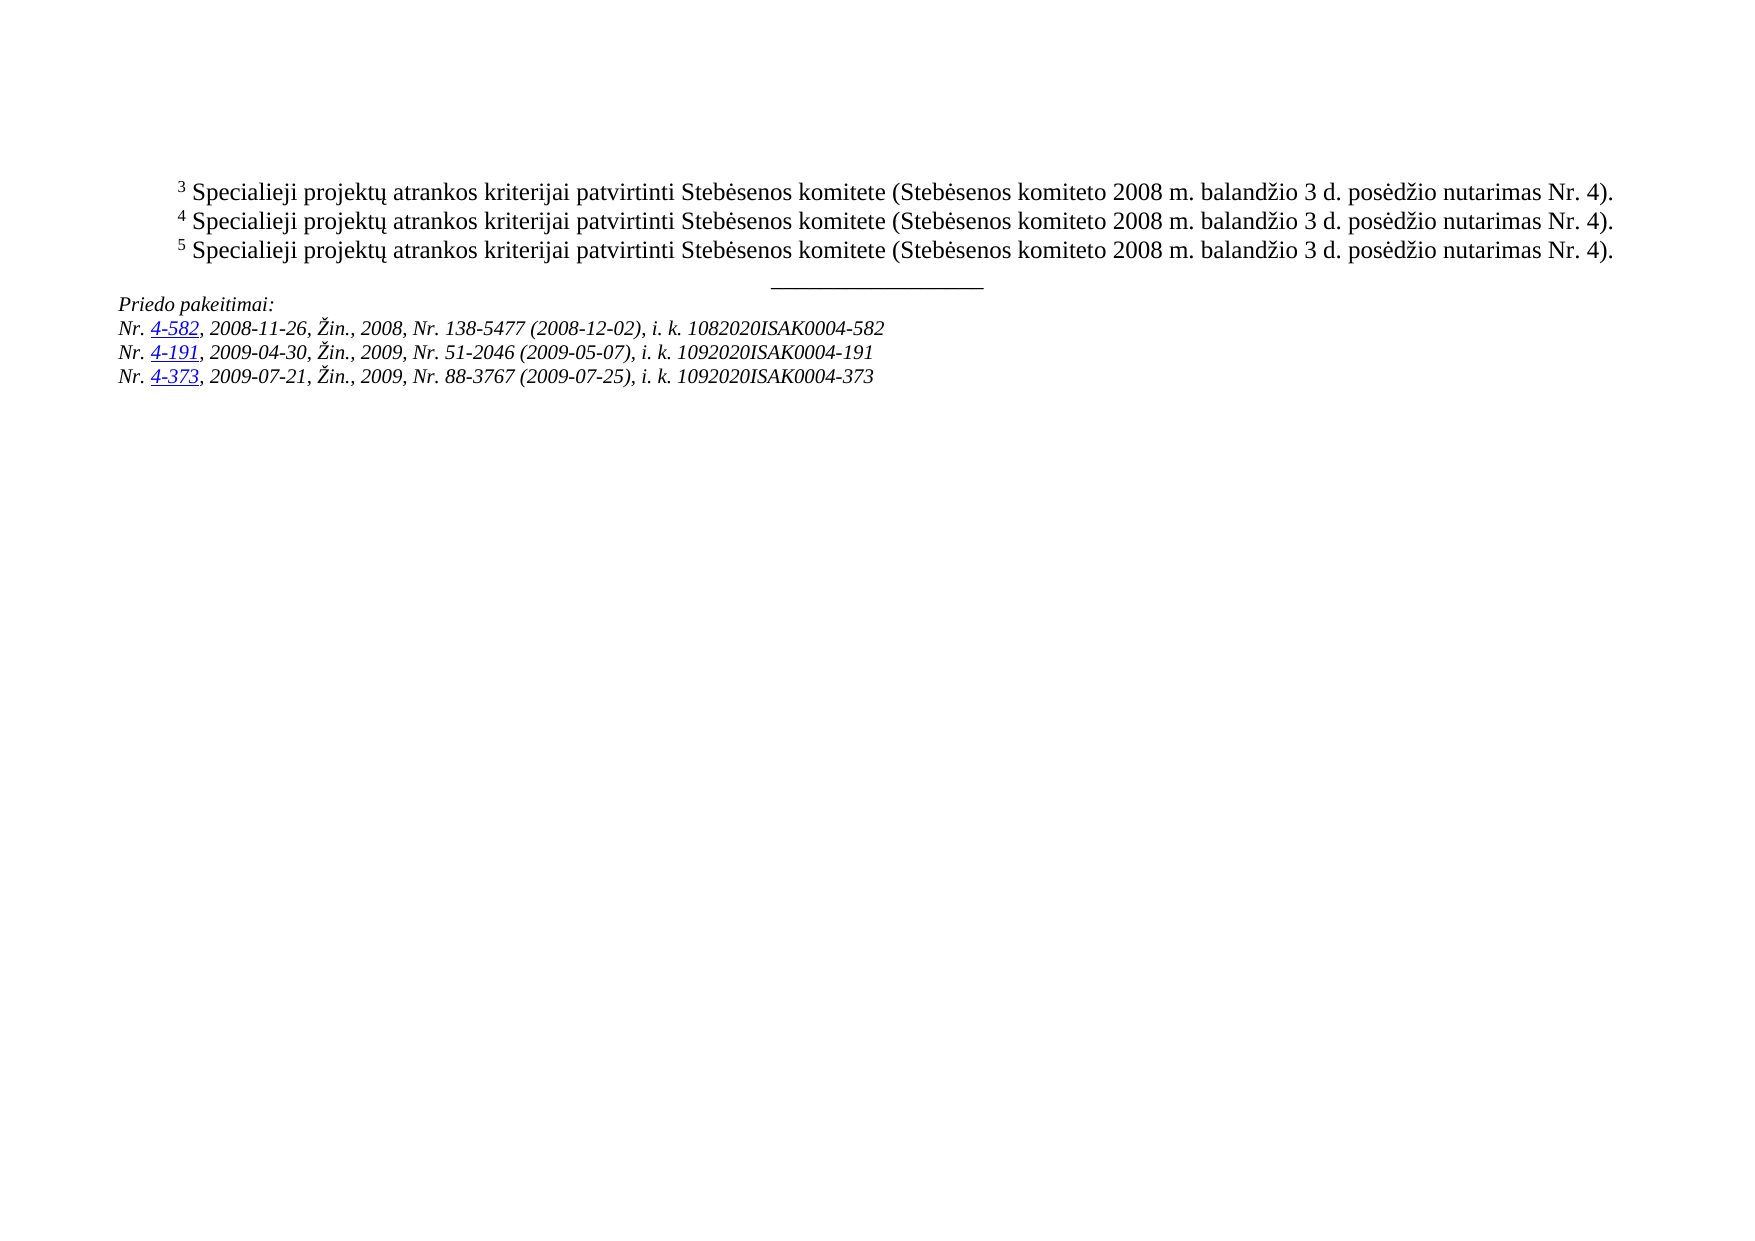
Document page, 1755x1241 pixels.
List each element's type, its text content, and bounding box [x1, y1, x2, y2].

text 5 Specialieji projektų atrankos kriterijai patvirtinti Stebėsenos komitete (Stebėsenos komiteto 2008 m. balandžio 3 d. posėdžio nutarimas Nr. 4). [118, 235, 1636, 263]
text 4 Specialieji projektų atrankos kriterijai patvirtinti Stebėsenos komitete (Stebėsenos komiteto 2008 m. balandžio 3 d. posėdžio nutarimas Nr. 4). [118, 206, 1636, 235]
text 3 Specialieji projektų atrankos kriterijai patvirtinti Stebėsenos komitete (Stebėsenos komiteto 2008 m. balandžio 3 d. posėdžio nutarimas Nr. 4). [118, 177, 1636, 206]
text _________________ [118, 263, 1636, 292]
text Nr. 4-582, 2008-11-26, Žin., 2008, Nr. 138-5477 (2008-12-02), i. k. 1082020ISAK0004-582 [118, 316, 1636, 340]
text Priedo pakeitimai: [118, 292, 1636, 316]
text Nr. 4-191, 2009-04-30, Žin., 2009, Nr. 51-2046 (2009-05-07), i. k. 1092020ISAK0004-191 [118, 340, 1636, 364]
text Nr. 4-373, 2009-07-21, Žin., 2009, Nr. 88-3767 (2009-07-25), i. k. 1092020ISAK0004-373 [118, 364, 1636, 388]
